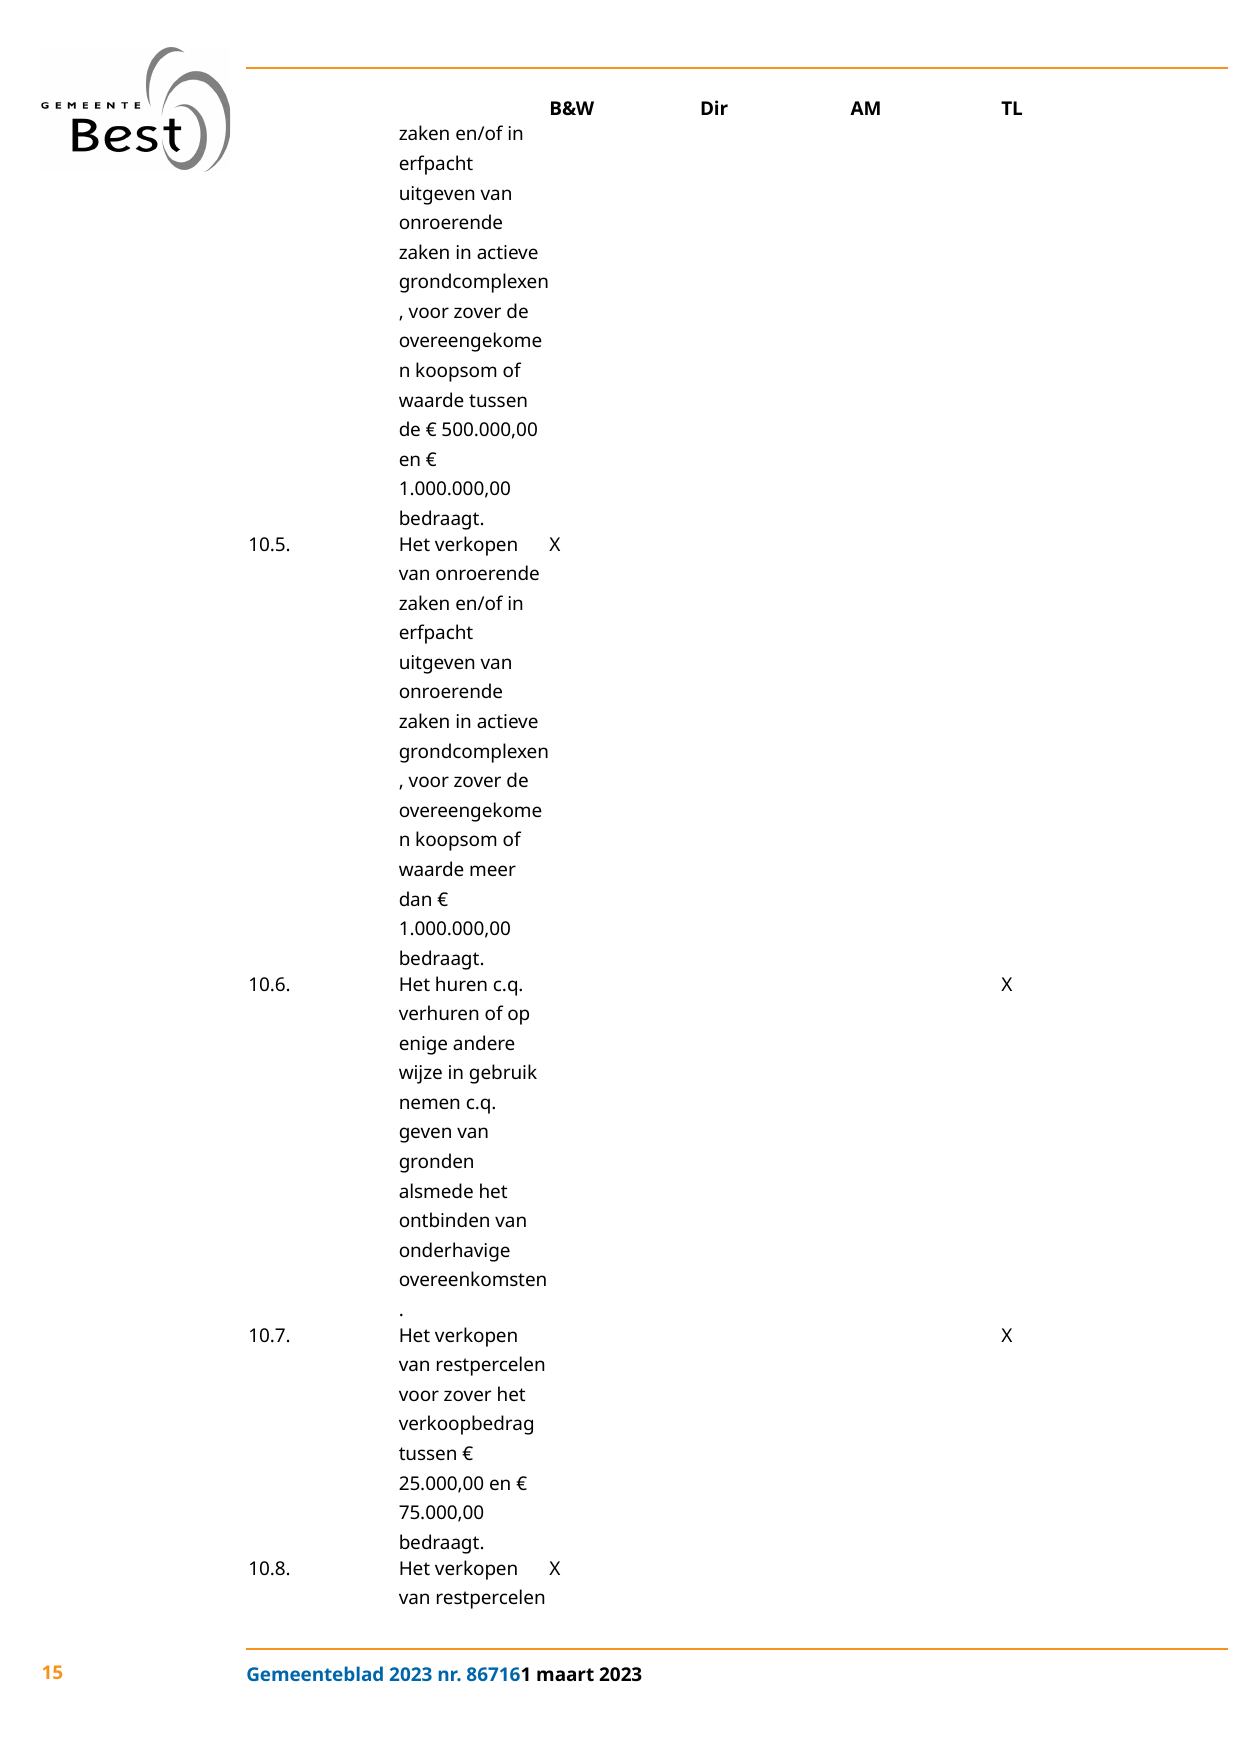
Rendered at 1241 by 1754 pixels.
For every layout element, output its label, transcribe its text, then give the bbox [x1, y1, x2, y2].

table_cell [248, 121, 398, 531]
table_cell [549, 1322, 700, 1555]
table_cell X [549, 1555, 700, 1610]
table_cell [549, 971, 700, 1322]
table_header AM [850, 95, 1001, 121]
table_cell [700, 1555, 850, 1610]
table_cell [700, 971, 850, 1322]
table_cell 10.7. [248, 1322, 398, 1555]
table_cell Het verkopen van restpercelen [399, 1555, 549, 1610]
table_cell [1001, 1555, 1152, 1610]
table_cell Het huren c.q. verhuren of op enige andere wijze in gebruik nemen c.q. geven van gronden alsmede het ontbinden van onderhavige overeenkomsten. [399, 971, 549, 1322]
table_cell X [1001, 971, 1152, 1322]
table_cell [1001, 531, 1152, 971]
table_cell [549, 121, 700, 531]
table_cell 10.6. [248, 971, 398, 1322]
table_cell zaken en/of in erfpacht uitgeven van onroerende zaken in actieve grondcomplexen, voor zover de overeengekomen koopsom of waarde tussen de € 500.000,00 en € 1.000.000,00 bedraagt. [399, 121, 549, 531]
table_cell X [549, 531, 700, 971]
table_cell Het verkopen van restpercelen voor zover het verkoopbedrag tussen € 25.000,00 en € 75.000,00 bedraagt. [399, 1322, 549, 1555]
table_cell [850, 531, 1001, 971]
table_cell [850, 971, 1001, 1322]
table_header [399, 95, 549, 121]
table_cell X [1001, 1322, 1152, 1555]
table_cell 10.5. [248, 531, 398, 971]
table_cell [700, 121, 850, 531]
table_header [248, 95, 398, 121]
picture [41, 47, 231, 172]
table_header TL [1001, 95, 1152, 121]
table_cell [700, 531, 850, 971]
table_cell [700, 1322, 850, 1555]
table_cell 10.8. [248, 1555, 398, 1610]
table_header Dir [700, 95, 850, 121]
table_cell Het verkopen van onroerende zaken en/of in erfpacht uitgeven van onroerende zaken in actieve grondcomplexen, voor zover de overeengekomen koopsom of waarde meer dan € 1.000.000,00 bedraagt. [399, 531, 549, 971]
table_header B&W [549, 95, 700, 121]
table_cell [1001, 121, 1152, 531]
table_cell [850, 1322, 1001, 1555]
table_cell [850, 1555, 1001, 1610]
table_cell [850, 121, 1001, 531]
